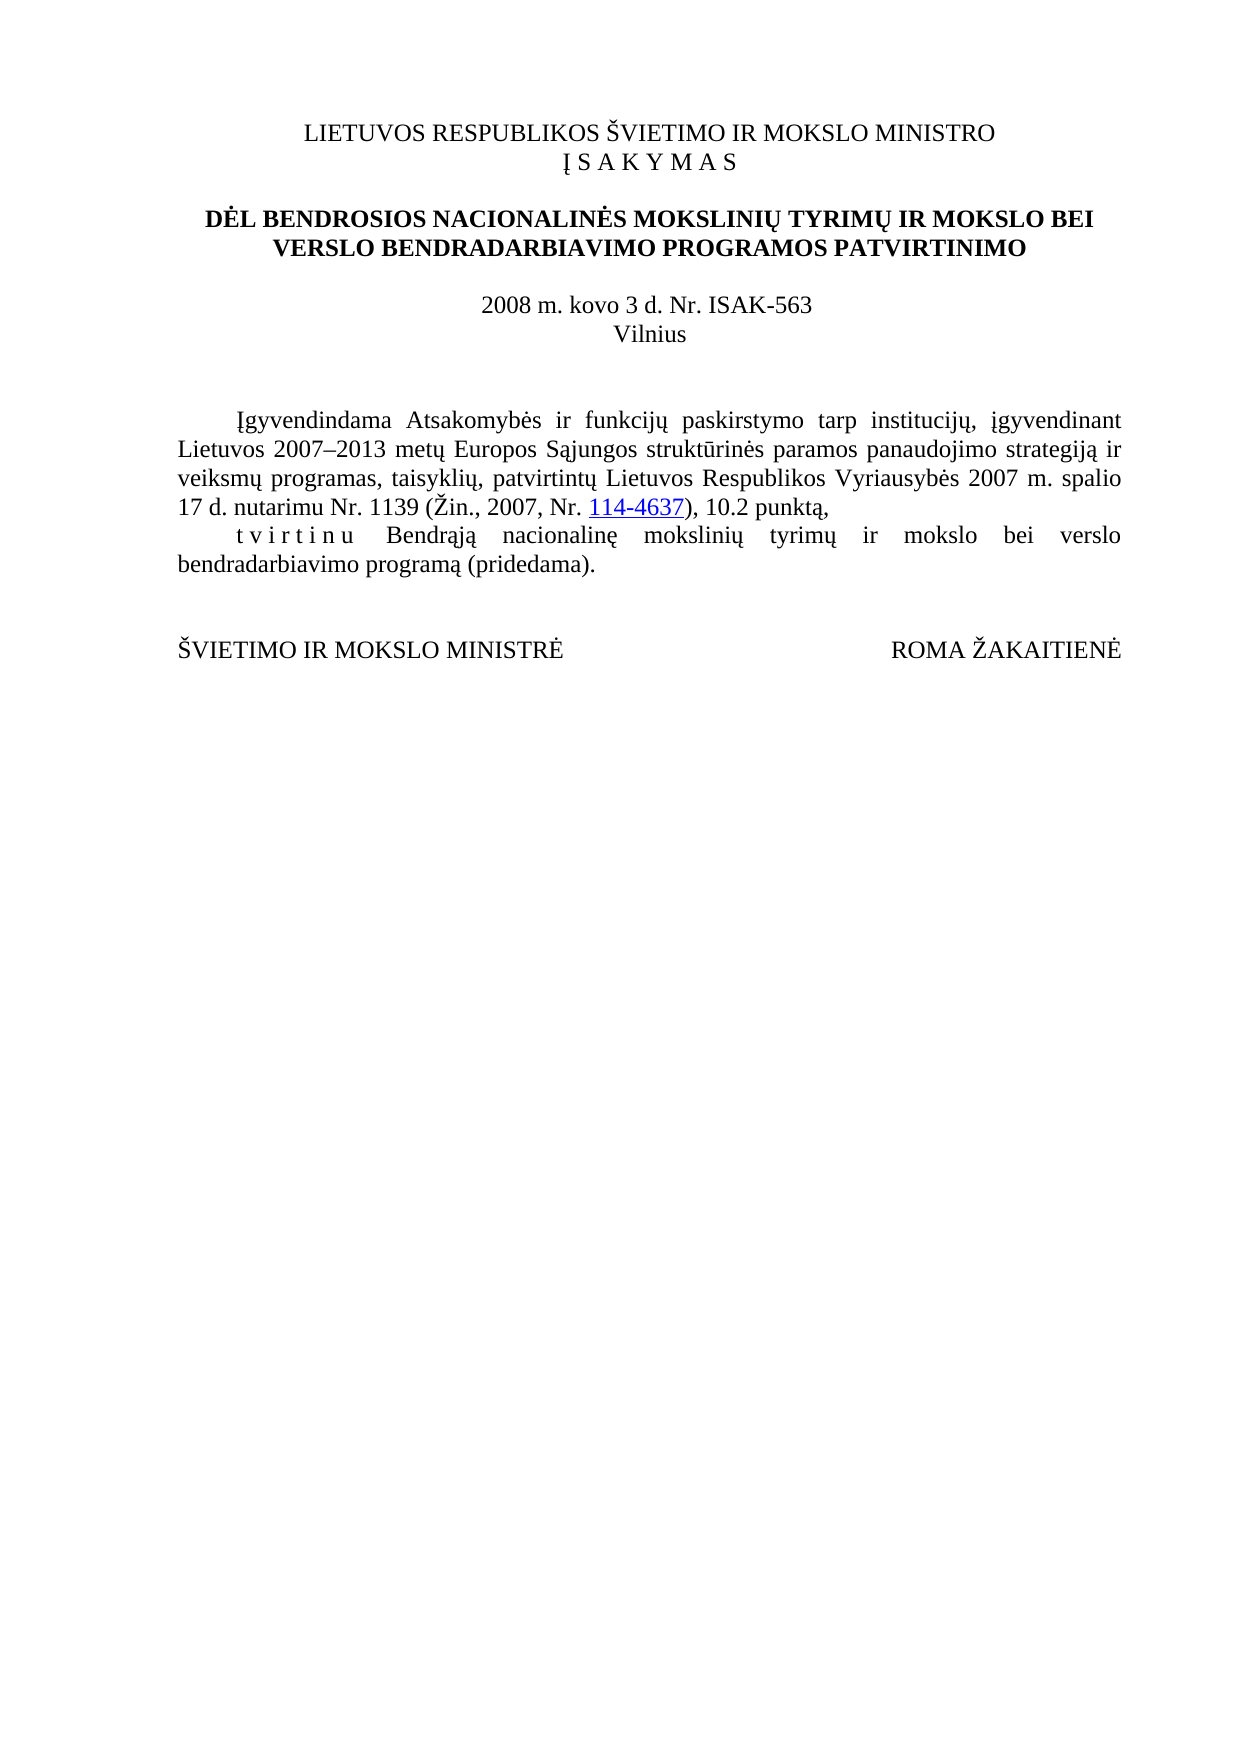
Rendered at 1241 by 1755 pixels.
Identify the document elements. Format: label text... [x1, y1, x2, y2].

text DĖL BENDROSIOS NACIONALINĖS MOKSLINIŲ TYRIMŲ IR MOKSLO BEI VERSLO BENDRADARBIAVIMO PROGRAMOS PATVIRTINIMO [177, 204, 1122, 262]
text Įgyvendindama Atsakomybės ir funkcijų paskirstymo tarp institucijų, įgyvendinant Lietuvos 2007–2013 metų Europos Sąjungos struktūrinės paramos panaudojimo strategiją ir veiksmų programas, taisyklių, patvirtintų Lietuvos Respublikos Vyriausybės 2007 m. spalio 17 d. nutarimu Nr. 1139 (Žin., 2007, Nr. 114-4637), 10.2 punktą, [177, 406, 1122, 521]
text ŠVIETIMO IR MOKSLO MINISTRĖ ROMA ŽAKAITIENĖ [177, 636, 1122, 664]
text Vilnius [177, 319, 1122, 348]
text tvirtinu Bendrąją nacionalinę mokslinių tyrimų ir mokslo bei verslo bendradarbiavimo programą (pridedama). [177, 521, 1122, 578]
text 2008 m. kovo 3 d. Nr. ISAK-563 [177, 291, 1122, 319]
text ĮSAKYMAS [177, 147, 1122, 176]
text LIETUVOS RESPUBLIKOS ŠVIETIMO IR MOKSLO MINISTRO [177, 118, 1122, 147]
